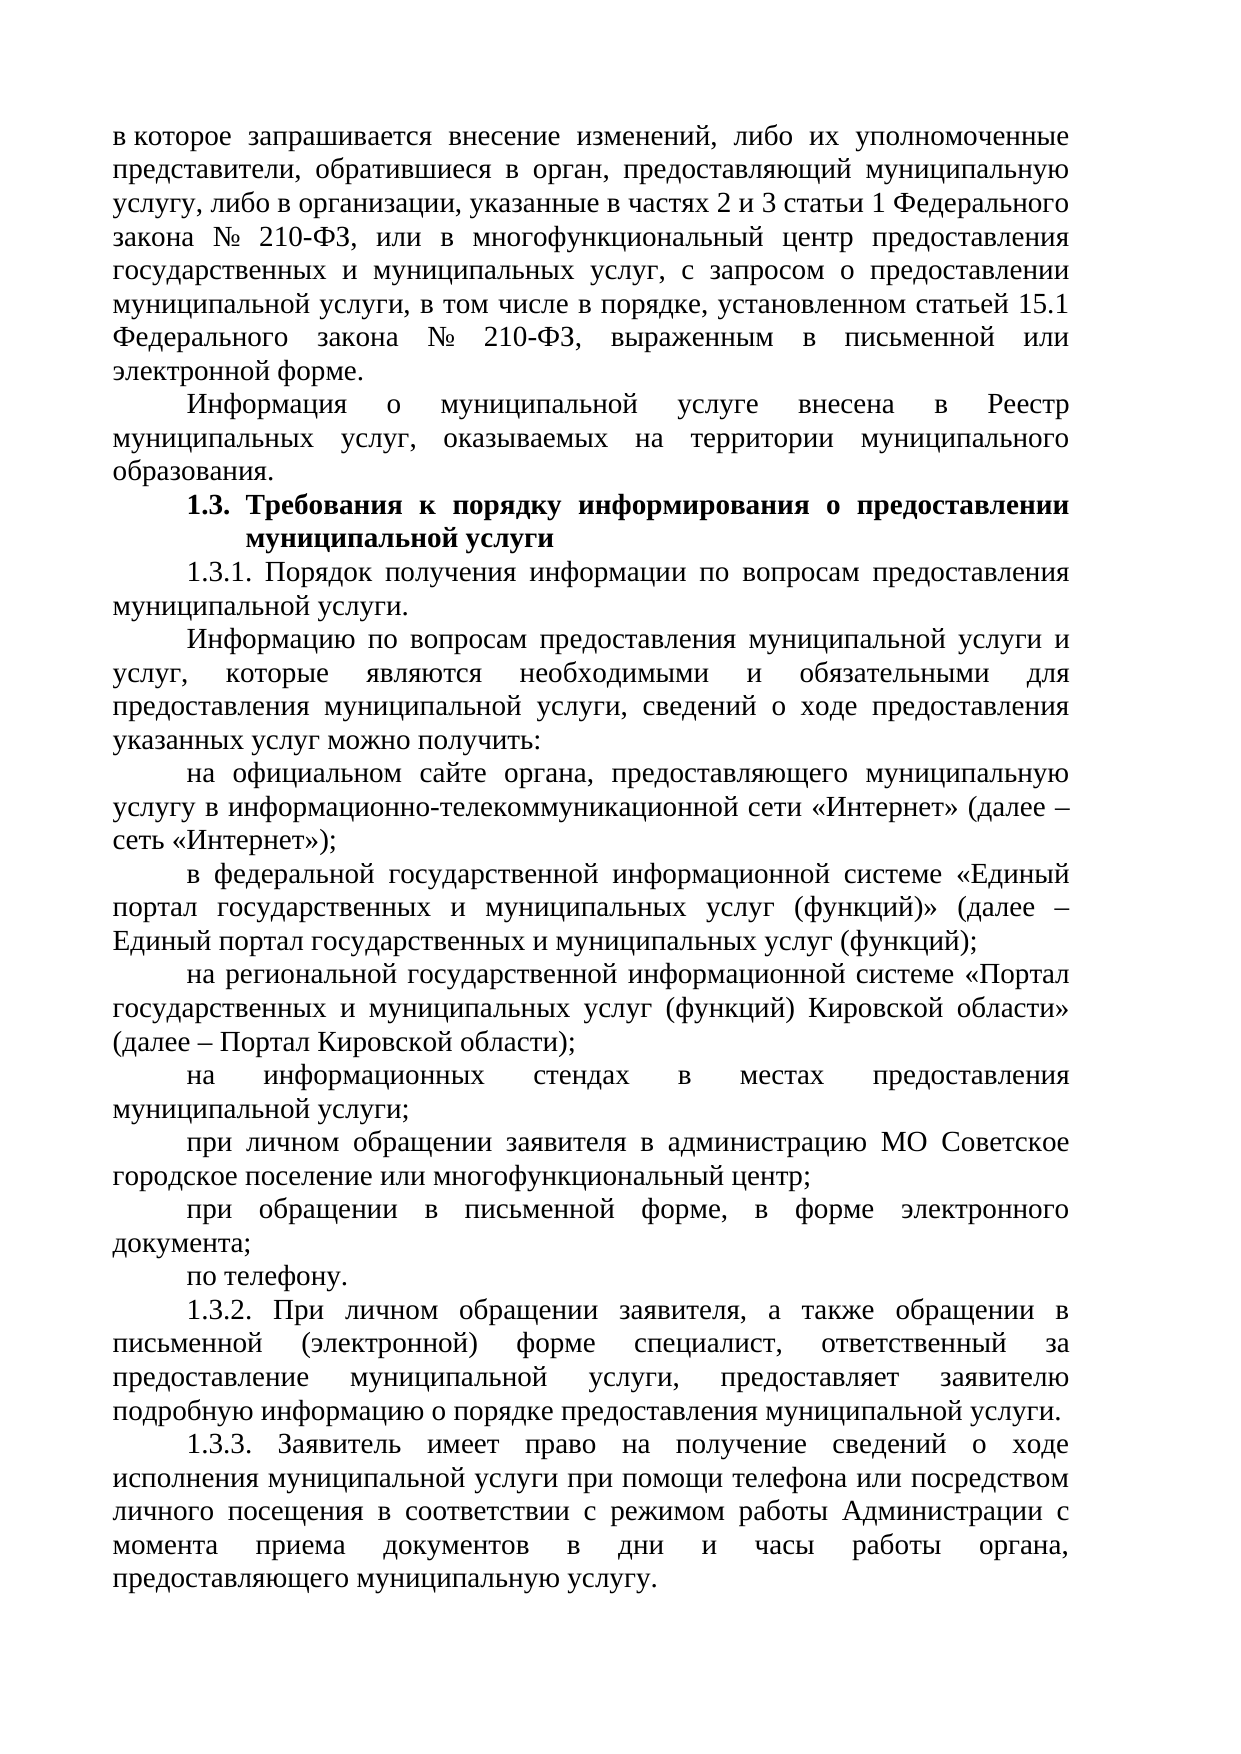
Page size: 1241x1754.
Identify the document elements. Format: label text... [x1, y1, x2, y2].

text по телефону. [112, 1258, 1070, 1292]
text на официальном сайте органа, предоставляющего муниципальную услугу в информационно-телекоммуникационной сети «Интернет» (далее – сеть «Интернет»); [112, 755, 1070, 856]
text Информацию по вопросам предоставления муниципальной услуги и услуг, которые являются необходимыми и обязательными для предоставления муниципальной услуги, сведений о ходе предоставления указанных услуг можно получить: [112, 621, 1070, 755]
text Информация о муниципальной услуге внесена в Реестр муниципальных услуг, оказываемых на территории муниципального образования. [112, 386, 1070, 487]
text на информационных стендах в местах предоставления муниципальной услуги; [112, 1057, 1070, 1124]
text в которое запрашивается внесение изменений, либо их уполномоченные представители, обратившиеся в орган, предоставляющий муниципальную услугу, либо в организации, указанные в частях 2 и 3 статьи 1 Федерального закона № 210-ФЗ, или в многофункциональный центр предоставления государственных и муниципальных услуг, с запросом о предоставлении муниципальной услуги, в том числе в порядке, установленном статьей 15.1 Федерального закона № 210-ФЗ, выраженным в письменной или электронной форме. [112, 118, 1070, 386]
text в федеральной государственной информационной системе «Единый портал государственных и муниципальных услуг (функций)» (далее – Единый портал государственных и муниципальных услуг (функций); [112, 856, 1070, 957]
text 1.3.1. Порядок получения информации по вопросам предоставления муниципальной услуги. [112, 554, 1070, 621]
text 1.3.2. При личном обращении заявителя, а также обращении в письменной (электронной) форме специалист, ответственный за предоставление муниципальной услуги, предоставляет заявителю подробную информацию о порядке предоставления муниципальной услуги. [112, 1292, 1070, 1426]
text при обращении в письменной форме, в форме электронного документа; [112, 1191, 1070, 1258]
text 1.3. Требования к порядку информирования о предоставлении муниципальной услуги [186, 487, 1070, 554]
text на региональной государственной информационной системе «Портал государственных и муниципальных услуг (функций) Кировской области» (далее – Портал Кировской области); [112, 957, 1070, 1057]
text при личном обращении заявителя в администрацию МО Советское городское поселение или многофункциональный центр; [112, 1124, 1070, 1191]
text 1.3.3. Заявитель имеет право на получение сведений о ходе исполнения муниципальной услуги при помощи телефона или посредством личного посещения в соответствии с режимом работы Администрации с момента приема документов в дни и часы работы органа, предоставляющего муниципальную услугу. [112, 1426, 1070, 1594]
